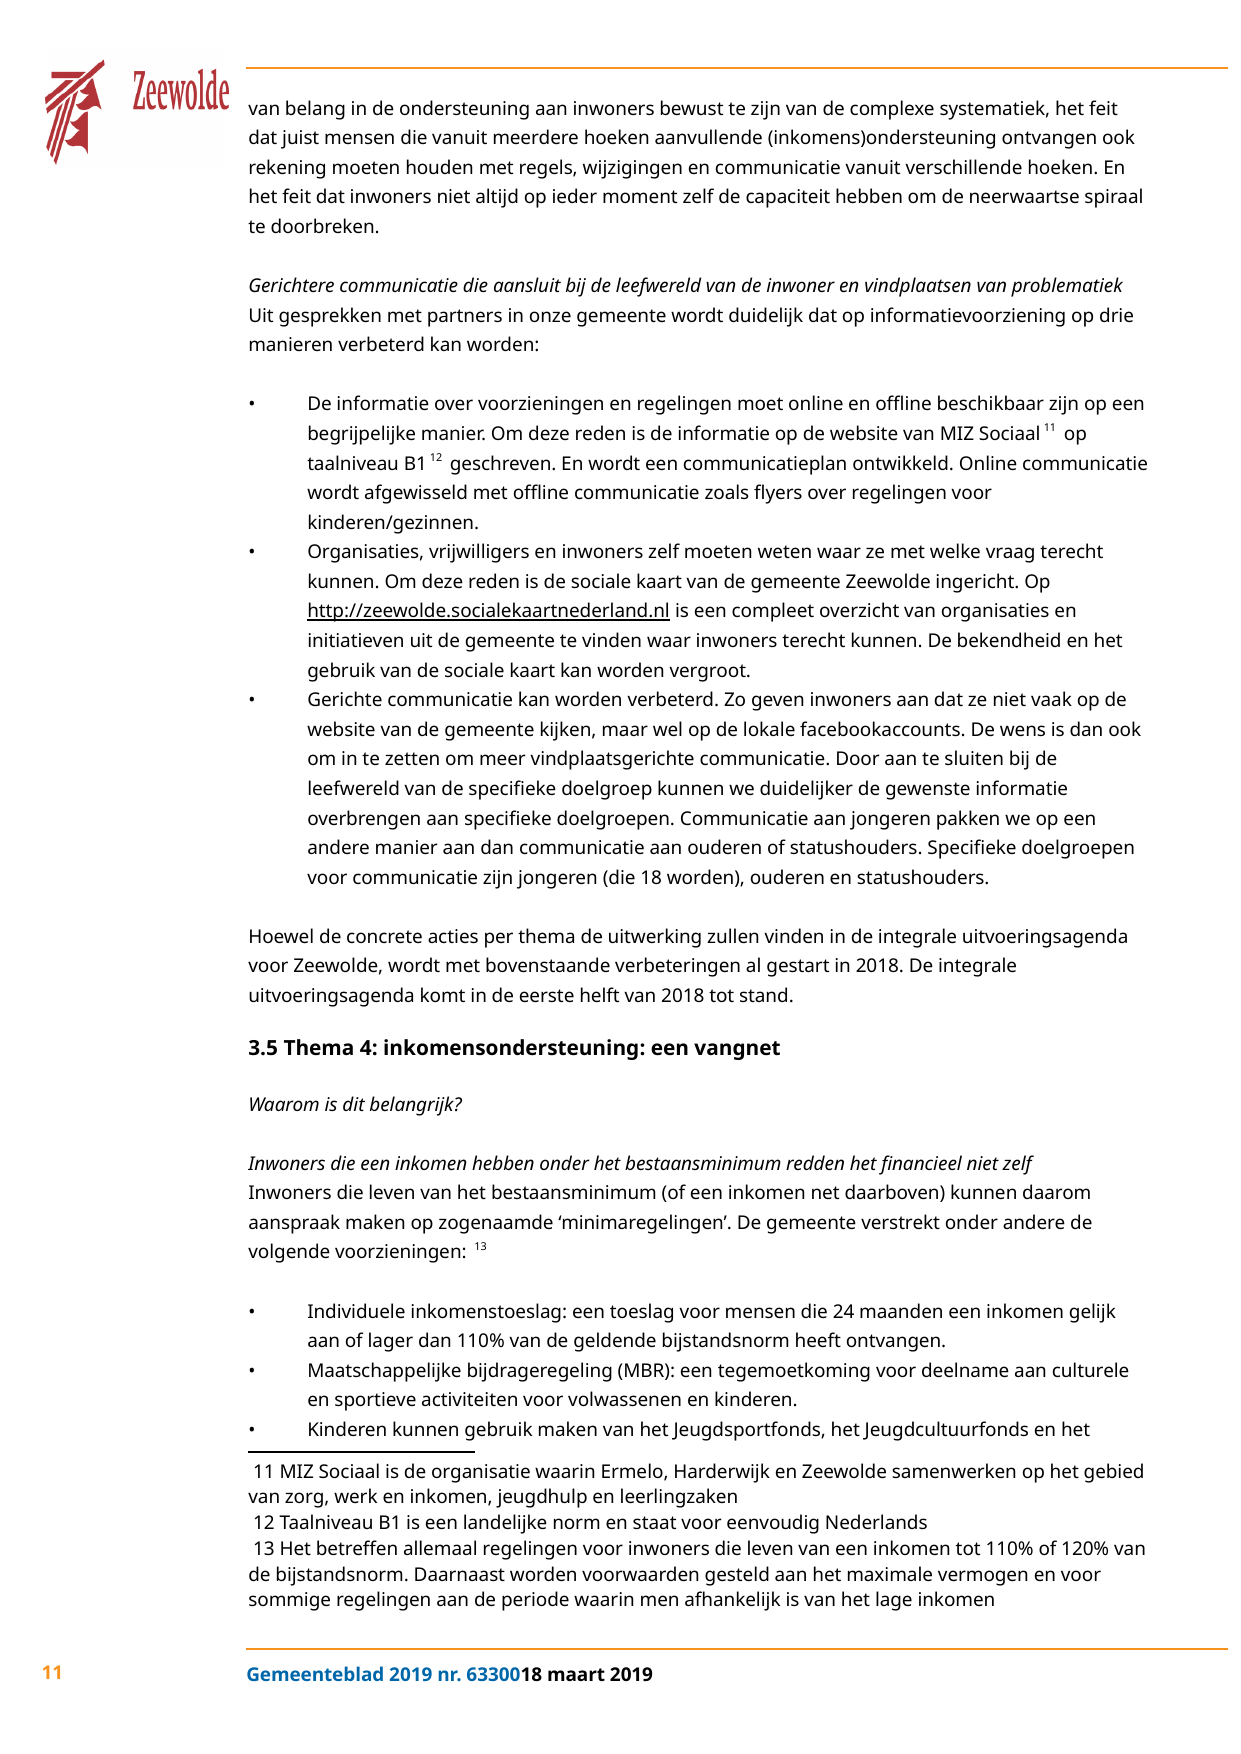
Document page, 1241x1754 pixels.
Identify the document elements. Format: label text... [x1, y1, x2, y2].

text 3.5 Thema 4: inkomensondersteuning: een vangnet [248, 1033, 1152, 1061]
text Het betreffen allemaal regelingen voor inwoners die leven van een inkomen tot 110% of 120% van de bijstandsnorm. Daarnaast worden voorwaarden gesteld aan het maximale vermogen en voor sommige regelingen aan de periode waarin men afhankelijk is van het lage inkomen [248, 1535, 1152, 1612]
text Inwoners die leven van het bestaansminimum (of een inkomen net daarboven) kunnen daarom aanspraak maken op zogenaamde ‘minimaregelingen’. De gemeente verstrekt onder andere de volgende voorzieningen: [248, 1179, 1152, 1264]
text Gerichtere communicatie die aansluit bij de leefwereld van de inwoner en vindplaatsen van problematiek [248, 272, 1152, 298]
picture [41, 47, 231, 172]
list Gerichte communicatie kan worden verbeterd. Zo geven inwoners aan dat ze niet vaak op de website van de gemeente kijken, maar wel op de lokale facebookaccounts. De wens is dan ook om in te zetten om meer vindplaatsgerichte communicatie. Door aan te sluiten bij de leefwereld van de specifieke doelgroep kunnen we duidelijker de gewenste informatie overbrengen aan specifieke doelgroepen. Communicatie aan jongeren pakken we op een andere manier aan dan communicatie aan ouderen of statushouders. Specifieke doelgroepen voor communicatie zijn jongeren (die 18 worden), ouderen en statushouders. [248, 686, 1152, 890]
text van belang in de ondersteuning aan inwoners bewust te zijn van de complexe systematiek, het feit dat juist mensen die vanuit meerdere hoeken aanvullende (inkomens)ondersteuning ontvangen ook rekening moeten houden met regels, wijzigingen en communicatie vanuit verschillende hoeken. En het feit dat inwoners niet altijd op ieder moment zelf de capaciteit hebben om de neerwaartse spiraal te doorbreken. [248, 95, 1152, 239]
list Individuele inkomenstoeslag: een toeslag voor mensen die 24 maanden een inkomen gelijk aan of lager dan 110% van de geldende bijstandsnorm heeft ontvangen. [248, 1298, 1152, 1353]
text Inwoners die een inkomen hebben onder het bestaansminimum redden het financieel niet zelf [248, 1150, 1152, 1176]
text Uit gesprekken met partners in onze gemeente wordt duidelijk dat op informatievoorziening op drie manieren verbeterd kan worden: [248, 302, 1152, 357]
list Kinderen kunnen gebruik maken van het Jeugdsportfonds, het Jeugdcultuurfonds en het [248, 1416, 1152, 1442]
text Waarom is dit belangrijk? [248, 1091, 1152, 1116]
list Maatschappelijke bijdrageregeling (MBR): een tegemoetkoming voor deelname aan culturele en sportieve activiteiten voor volwassenen en kinderen. [248, 1357, 1152, 1412]
list Organisaties, vrijwilligers en inwoners zelf moeten weten waar ze met welke vraag terecht kunnen. Om deze reden is de sociale kaart van de gemeente Zeewolde ingericht. Op http://zeewolde.socialekaartnederland.nl is een compleet overzicht van organisaties en initiatieven uit de gemeente te vinden waar inwoners terecht kunnen. De bekendheid en het gebruik van de sociale kaart kan worden vergroot. [248, 538, 1152, 683]
list MIZ Sociaal is de organisatie waarin Ermelo, Harderwijk en Zeewolde samenwerken op het gebied van zorg, werk en inkomen, jeugdhulp en leerlingzaken [248, 1458, 1152, 1509]
text Hoewel de concrete acties per thema de uitwerking zullen vinden in de integrale uitvoeringsagenda voor Zeewolde, wordt met bovenstaande verbeteringen al gestart in 2018. De integrale uitvoeringsagenda komt in de eerste helft van 2018 tot stand. [248, 923, 1152, 1008]
list De informatie over voorzieningen en regelingen moet online en offline beschikbaar zijn op een begrijpelijke manier. Om deze reden is de informatie op de website van MIZ Sociaal op taalniveau B1 geschreven. En wordt een communicatieplan ontwikkeld. Online communicatie wordt afgewisseld met offline communicatie zoals flyers over regelingen voor kinderen/gezinnen. [248, 391, 1152, 535]
list Taalniveau B1 is een landelijke norm en staat voor eenvoudig Nederlands [248, 1509, 1152, 1535]
